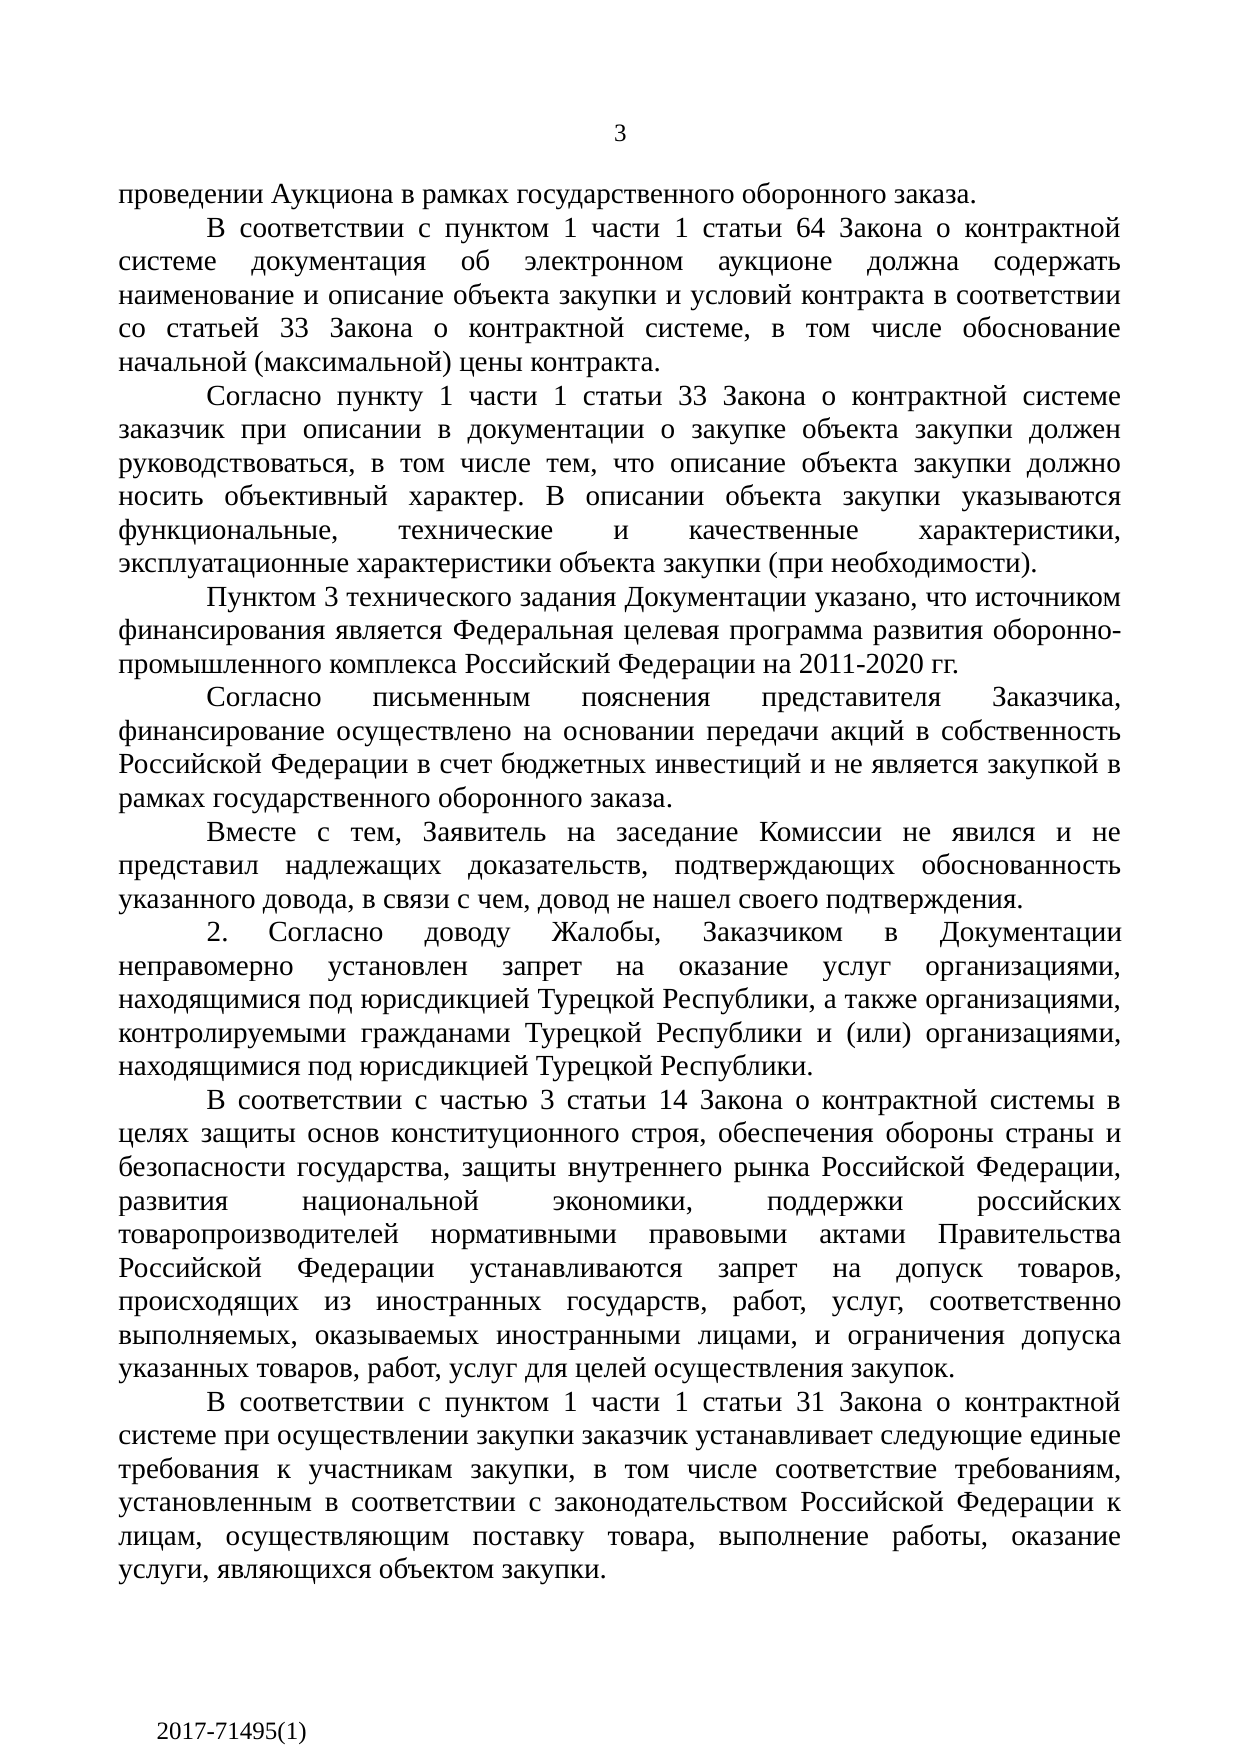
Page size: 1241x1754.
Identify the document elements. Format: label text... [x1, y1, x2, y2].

text Пунктом 3 технического задания Документации указано, что источником финансирования является Федеральная целевая программа развития оборонно-промышленного комплекса Российский Федерации на 2011-2020 гг. [118, 579, 1122, 679]
text Согласно пункту 1 части 1 статьи 33 Закона о контрактной системе заказчик при описании в документации о закупке объекта закупки должен руководствоваться, в том числе тем, что описание объекта закупки должно носить объективный характер. В описании объекта закупки указываются функциональные, технические и качественные характеристики, эксплуатационные характеристики объекта закупки (при необходимости). [118, 378, 1122, 579]
text Вместе с тем, Заявитель на заседание Комиссии не явился и не представил надлежащих доказательств, подтверждающих обоснованность указанного довода, в связи с чем, довод не нашел своего подтверждения. [118, 814, 1122, 914]
list Согласно доводу Жалобы, Заказчиком в Документации неправомерно установлен запрет на оказание услуг организациями, находящимися под юрисдикцией Турецкой Республики, а также организациями, контролируемыми гражданами Турецкой Республики и (или) организациями, находящимися под юрисдикцией Турецкой Республики. [118, 914, 1122, 1082]
text В соответствии с пунктом 1 части 1 статьи 64 Закона о контрактной системе документация об электронном аукционе должна содержать наименование и описание объекта закупки и условий контракта в соответствии со статьей 33 Закона о контрактной системе, в том числе обоснование начальной (максимальной) цены контракта. [118, 210, 1122, 378]
list проведении Аукциона в рамках государственного оборонного заказа. [118, 176, 1122, 210]
text В соответствии с частью 3 статьи 14 Закона о контрактной системы в целях защиты основ конституционного строя, обеспечения обороны страны и безопасности государства, защиты внутреннего рынка Российской Федерации, развития национальной экономики, поддержки российских товаропроизводителей нормативными правовыми актами Правительства Российской Федерации устанавливаются запрет на допуск товаров, происходящих из иностранных государств, работ, услуг, соответственно выполняемых, оказываемых иностранными лицами, и ограничения допуска указанных товаров, работ, услуг для целей осуществления закупок. [118, 1082, 1122, 1384]
text Согласно письменным пояснения представителя Заказчика, финансирование осуществлено на основании передачи акций в собственность Российской Федерации в счет бюджетных инвестиций и не является закупкой в рамках государственного оборонного заказа. [118, 679, 1122, 814]
text В соответствии с пунктом 1 части 1 статьи 31 Закона о контрактной системе при осуществлении закупки заказчик устанавливает следующие единые требования к участникам закупки, в том числе соответствие требованиям, установленным в соответствии с законодательством Российской Федерации к лицам, осуществляющим поставку товара, выполнение работы, оказание услуги, являющихся объектом закупки. [118, 1384, 1122, 1585]
